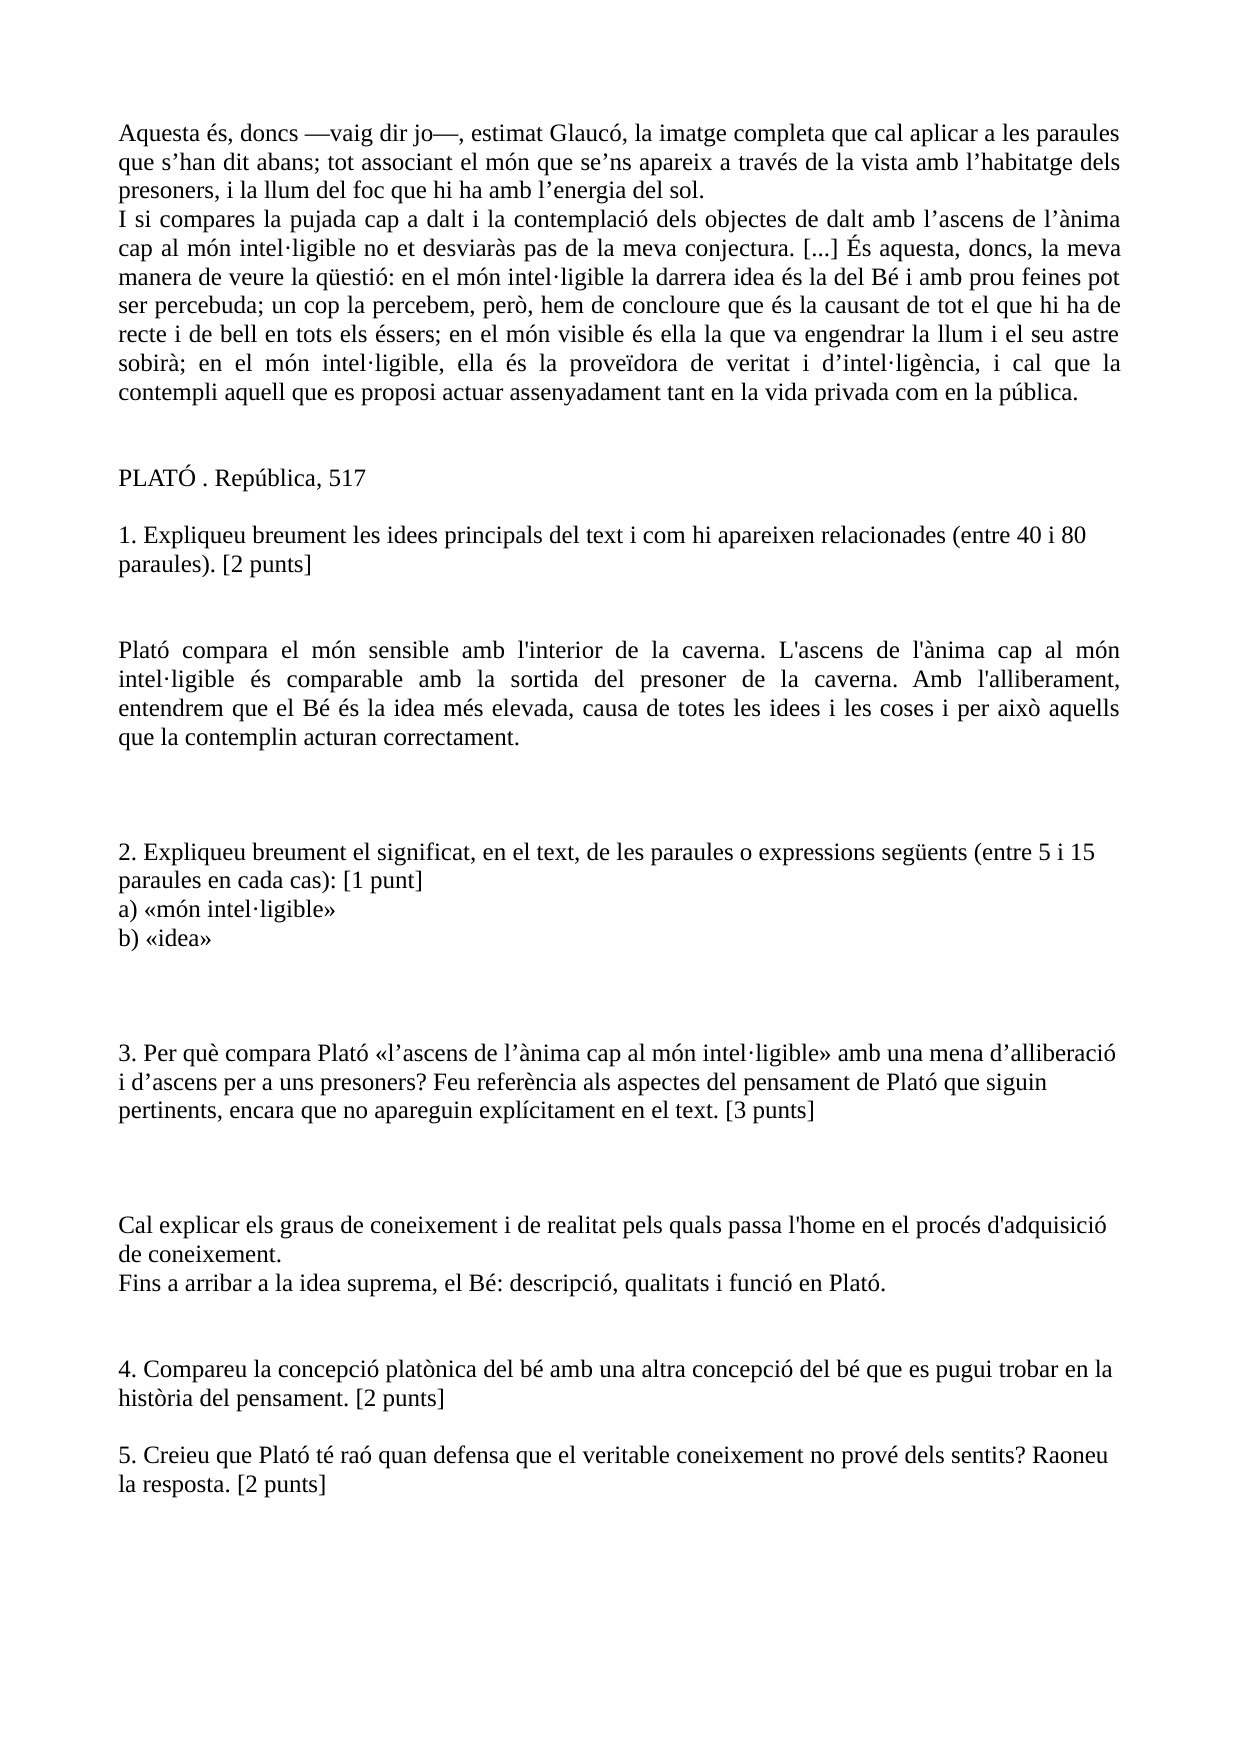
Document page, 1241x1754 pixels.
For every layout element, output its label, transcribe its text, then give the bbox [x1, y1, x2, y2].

text I si compares la pujada cap a dalt i la contemplació dels objectes de dalt amb l’ascens de l’ànima cap al món intel·ligible no et desviaràs pas de la meva conjectura. [...] És aquesta, doncs, la meva manera de veure la qüestió: en el món intel·ligible la darrera idea és la del Bé i amb prou feines pot ser percebuda; un cop la percebem, però, hem de concloure que és la causant de tot el que hi ha de recte i de bell en tots els éssers; en el món visible és ella la que va engendrar la llum i el seu astre sobirà; en el món intel·ligible, ella és la proveïdora de veritat i d’intel·ligència, i cal que la contempli aquell que es proposi actuar assenyadament tant en la vida privada com en la pública. [118, 204, 1122, 406]
text a) «món intel·ligible» [118, 894, 1122, 923]
text Aquesta és, doncs —vaig dir jo—, estimat Glaucó, la imatge completa que cal aplicar a les paraules que s’han dit abans; tot associant el món que se’ns apareix a través de la vista amb l’habitatge dels presoners, i la llum del foc que hi ha amb l’energia del sol. [118, 118, 1122, 204]
text 2. Expliqueu breument el significat, en el text, de les paraules o expressions següents (entre 5 i 15 paraules en cada cas): [1 punt] [118, 837, 1122, 894]
text 3. Per què compara Plató «l’ascens de l’ànima cap al món intel·ligible» amb una mena d’alliberació i d’ascens per a uns presoners? Feu referència als aspectes del pensament de Plató que siguin pertinents, encara que no apareguin explícitament en el text. [3 punts] [118, 1038, 1122, 1124]
text Cal explicar els graus de coneixement i de realitat pels quals passa l'home en el procés d'adquisició de coneixement. [118, 1211, 1122, 1268]
text 1. Expliqueu breument les idees principals del text i com hi apareixen relacionades (entre 40 i 80 paraules). [2 punts] [118, 521, 1122, 578]
text PLATÓ . República, 517 [118, 463, 1122, 492]
text Fins a arribar a la idea suprema, el Bé: descripció, qualitats i funció en Plató. [118, 1268, 1122, 1297]
text 5. Creieu que Plató té raó quan defensa que el veritable coneixement no prové dels sentits? Raoneu la resposta. [2 punts] [118, 1441, 1122, 1498]
text Plató compara el món sensible amb l'interior de la caverna. L'ascens de l'ànima cap al món intel·ligible és comparable amb la sortida del presoner de la caverna. Amb l'alliberament, entendrem que el Bé és la idea més elevada, causa de totes les idees i les coses i per això aquells que la contemplin acturan correctament. [118, 636, 1122, 751]
text 4. Compareu la concepció platònica del bé amb una altra concepció del bé que es pugui trobar en la història del pensament. [2 punts] [118, 1354, 1122, 1412]
text b) «idea» [118, 923, 1122, 952]
